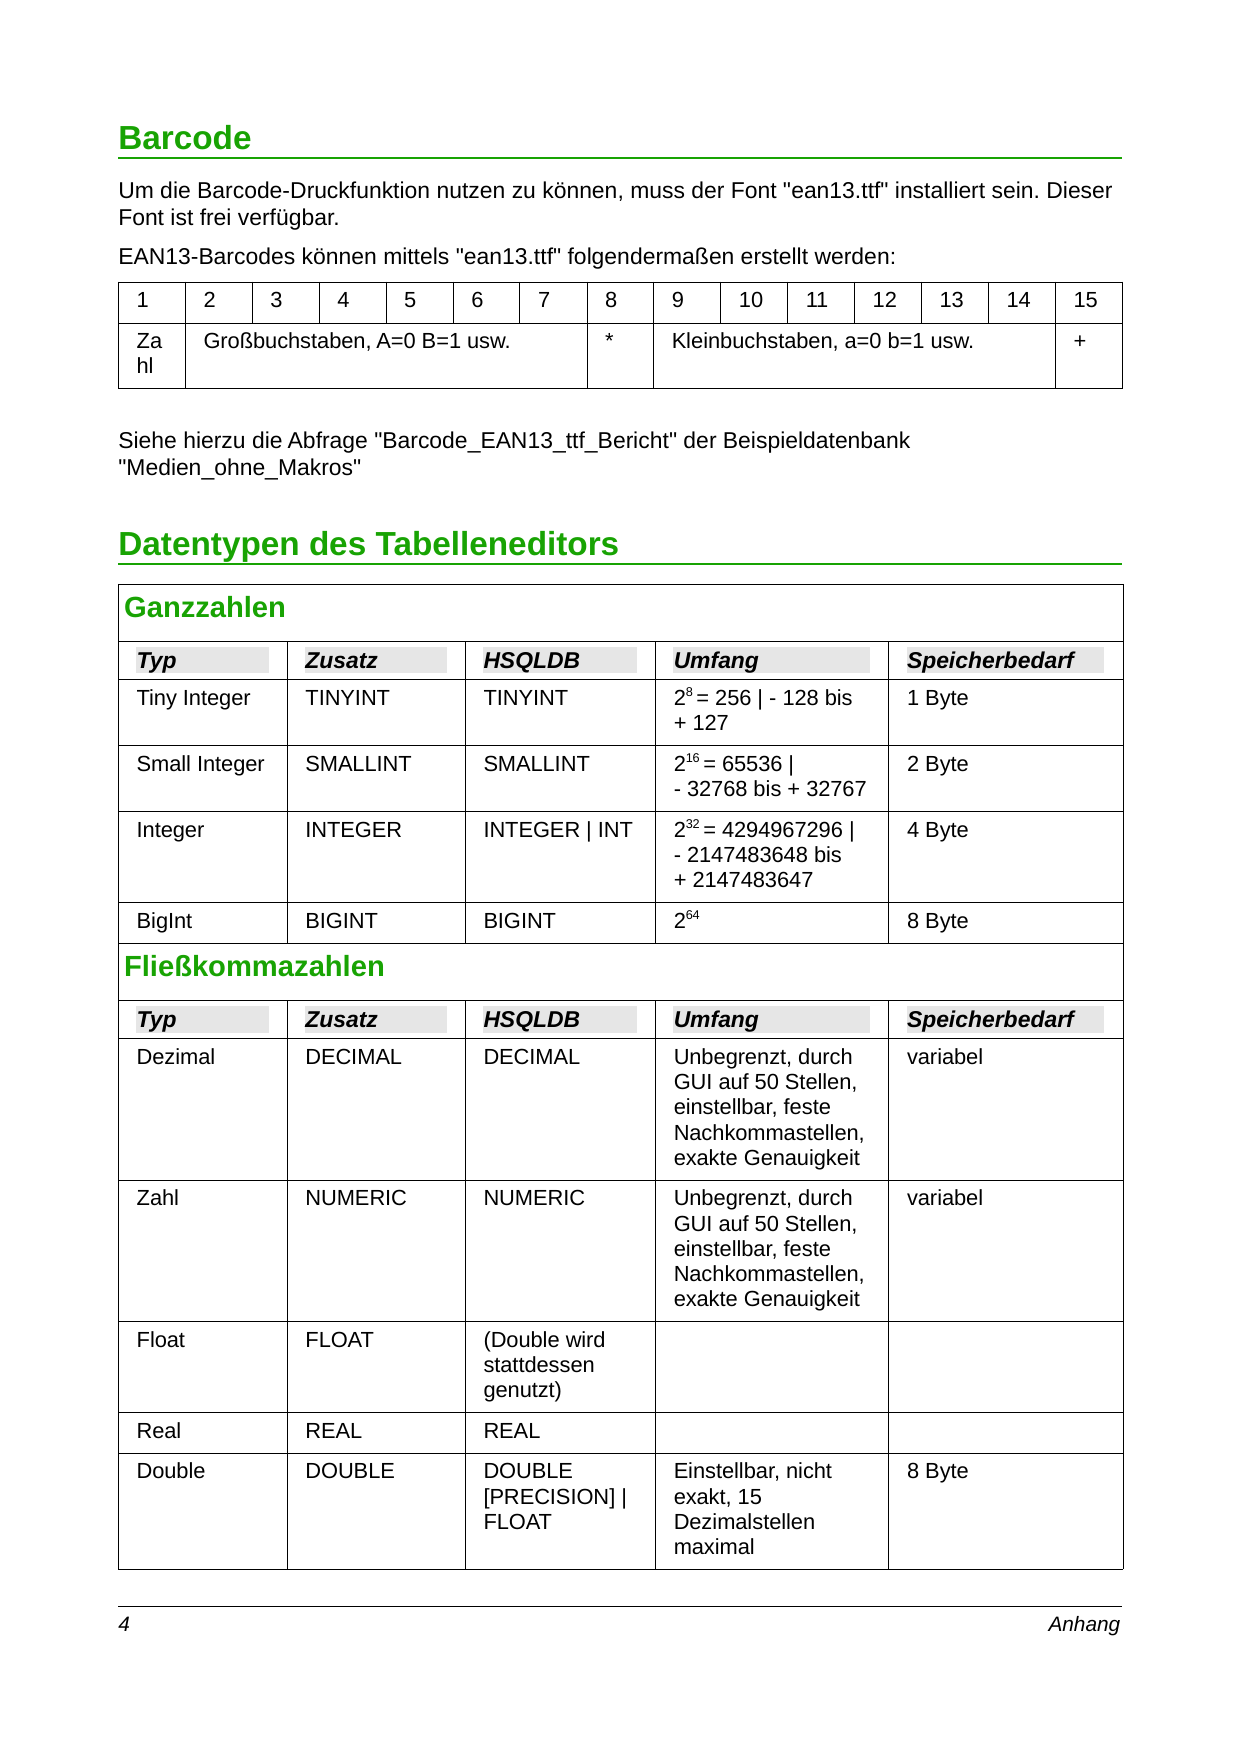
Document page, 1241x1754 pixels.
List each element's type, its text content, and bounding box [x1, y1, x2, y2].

table_cell DOUBLE [PRECISION] | FLOAT [466, 1454, 655, 1569]
table_cell Zusatz [288, 642, 465, 679]
table_cell 8 Byte [889, 1454, 1123, 1569]
table_cell DECIMAL [288, 1039, 465, 1179]
table_cell TINYINT [288, 680, 465, 745]
table_header 8 [588, 283, 653, 322]
table_cell Fließkommazahlen [119, 944, 1123, 1000]
table_cell Typ [119, 1001, 287, 1038]
table_header 2 [186, 283, 252, 322]
table_cell Float [119, 1322, 287, 1412]
table_cell Small Integer [119, 746, 287, 811]
table_cell 232 = 4294967296 | - 2147483648 bis + 2147483647 [656, 812, 888, 902]
table_cell 264 [656, 903, 888, 943]
table_header 12 [855, 283, 921, 322]
text Um die Barcode-Druckfunktion nutzen zu können, muss der Font "ean13.ttf" installiert sein. Dieser Font ist frei verfügbar. [118, 177, 1122, 230]
table_cell INTEGER | INT [466, 812, 655, 902]
table_cell Speicherbedarf [889, 642, 1123, 679]
table_cell 1 Byte [889, 680, 1123, 745]
table_cell BIGINT [466, 903, 655, 943]
table_cell Speicherbedarf [889, 1001, 1123, 1038]
table_cell Dezimal [119, 1039, 287, 1179]
table_cell FLOAT [288, 1322, 465, 1412]
table_cell Unbegrenzt, durch GUI auf 50 Stellen, einstellbar, feste Nachkommastellen, exakte Genauigkeit [656, 1181, 888, 1321]
table_cell (Double wird stattdessen genutzt) [466, 1322, 655, 1412]
table_header 10 [721, 283, 787, 322]
table_header 15 [1056, 283, 1122, 322]
table_header 11 [788, 283, 854, 322]
table_cell NUMERIC [466, 1181, 655, 1321]
table_header 3 [253, 283, 319, 322]
table_cell [656, 1322, 888, 1412]
subtitle Barcode [118, 118, 1122, 157]
table_header 4 [320, 283, 386, 322]
table_cell Umfang [656, 642, 888, 679]
table_header 9 [654, 283, 720, 322]
table_header 14 [989, 283, 1055, 322]
table_cell Umfang [656, 1001, 888, 1038]
table_cell Kleinbuchstaben, a=0 b=1 usw. [654, 324, 1055, 388]
table_cell Zahl [119, 324, 185, 388]
text EAN13-Barcodes können mittels "ean13.ttf" folgendermaßen erstellt werden: [118, 243, 1122, 269]
table_header 1 [119, 283, 185, 322]
table_cell BIGINT [288, 903, 465, 943]
table_cell REAL [466, 1413, 655, 1453]
table_cell TINYINT [466, 680, 655, 745]
table_cell [889, 1322, 1123, 1412]
table_cell Double [119, 1454, 287, 1569]
table_cell SMALLINT [288, 746, 465, 811]
table_cell NUMERIC [288, 1181, 465, 1321]
table_cell Integer [119, 812, 287, 902]
table_cell INTEGER [288, 812, 465, 902]
table_cell 2 Byte [889, 746, 1123, 811]
table_cell * [588, 324, 653, 388]
table_cell 8 Byte [889, 903, 1123, 943]
table_cell 216 = 65536 | - 32768 bis + 32767 [656, 746, 888, 811]
table_cell [889, 1413, 1123, 1453]
table_cell Zahl [119, 1181, 287, 1321]
text Siehe hierzu die Abfrage "Barcode_EAN13_ttf_Bericht" der Beispieldatenbank "Medien_ohne_Makros" [118, 427, 1122, 480]
table_cell Typ [119, 642, 287, 679]
table_header 13 [922, 283, 988, 322]
table_cell DECIMAL [466, 1039, 655, 1179]
table_cell 28 = 256 | - 128 bis + 127 [656, 680, 888, 745]
table_cell Tiny Integer [119, 680, 287, 745]
table_cell HSQLDB [466, 1001, 655, 1038]
table_cell BigInt [119, 903, 287, 943]
table_cell + [1056, 324, 1122, 388]
table_cell Einstellbar, nicht exakt, 15 Dezimalstellen maximal [656, 1454, 888, 1569]
table_header 7 [520, 283, 587, 322]
table_cell variabel [889, 1039, 1123, 1179]
table_cell Großbuchstaben, A=0 B=1 usw. [186, 324, 587, 388]
table_cell HSQLDB [466, 642, 655, 679]
table_cell [656, 1413, 888, 1453]
table_cell Real [119, 1413, 287, 1453]
table_header 5 [387, 283, 453, 322]
table_cell variabel [889, 1181, 1123, 1321]
table_cell Unbegrenzt, durch GUI auf 50 Stellen, einstellbar, feste Nachkommastellen, exakte Genauigkeit [656, 1039, 888, 1179]
table_cell 4 Byte [889, 812, 1123, 902]
table_cell Zusatz [288, 1001, 465, 1038]
subtitle Datentypen des Tabelleneditors [118, 524, 1122, 563]
table_cell REAL [288, 1413, 465, 1453]
table_header Ganzzahlen [119, 585, 1123, 641]
table_header 6 [454, 283, 519, 322]
table_cell SMALLINT [466, 746, 655, 811]
table_cell DOUBLE [288, 1454, 465, 1569]
